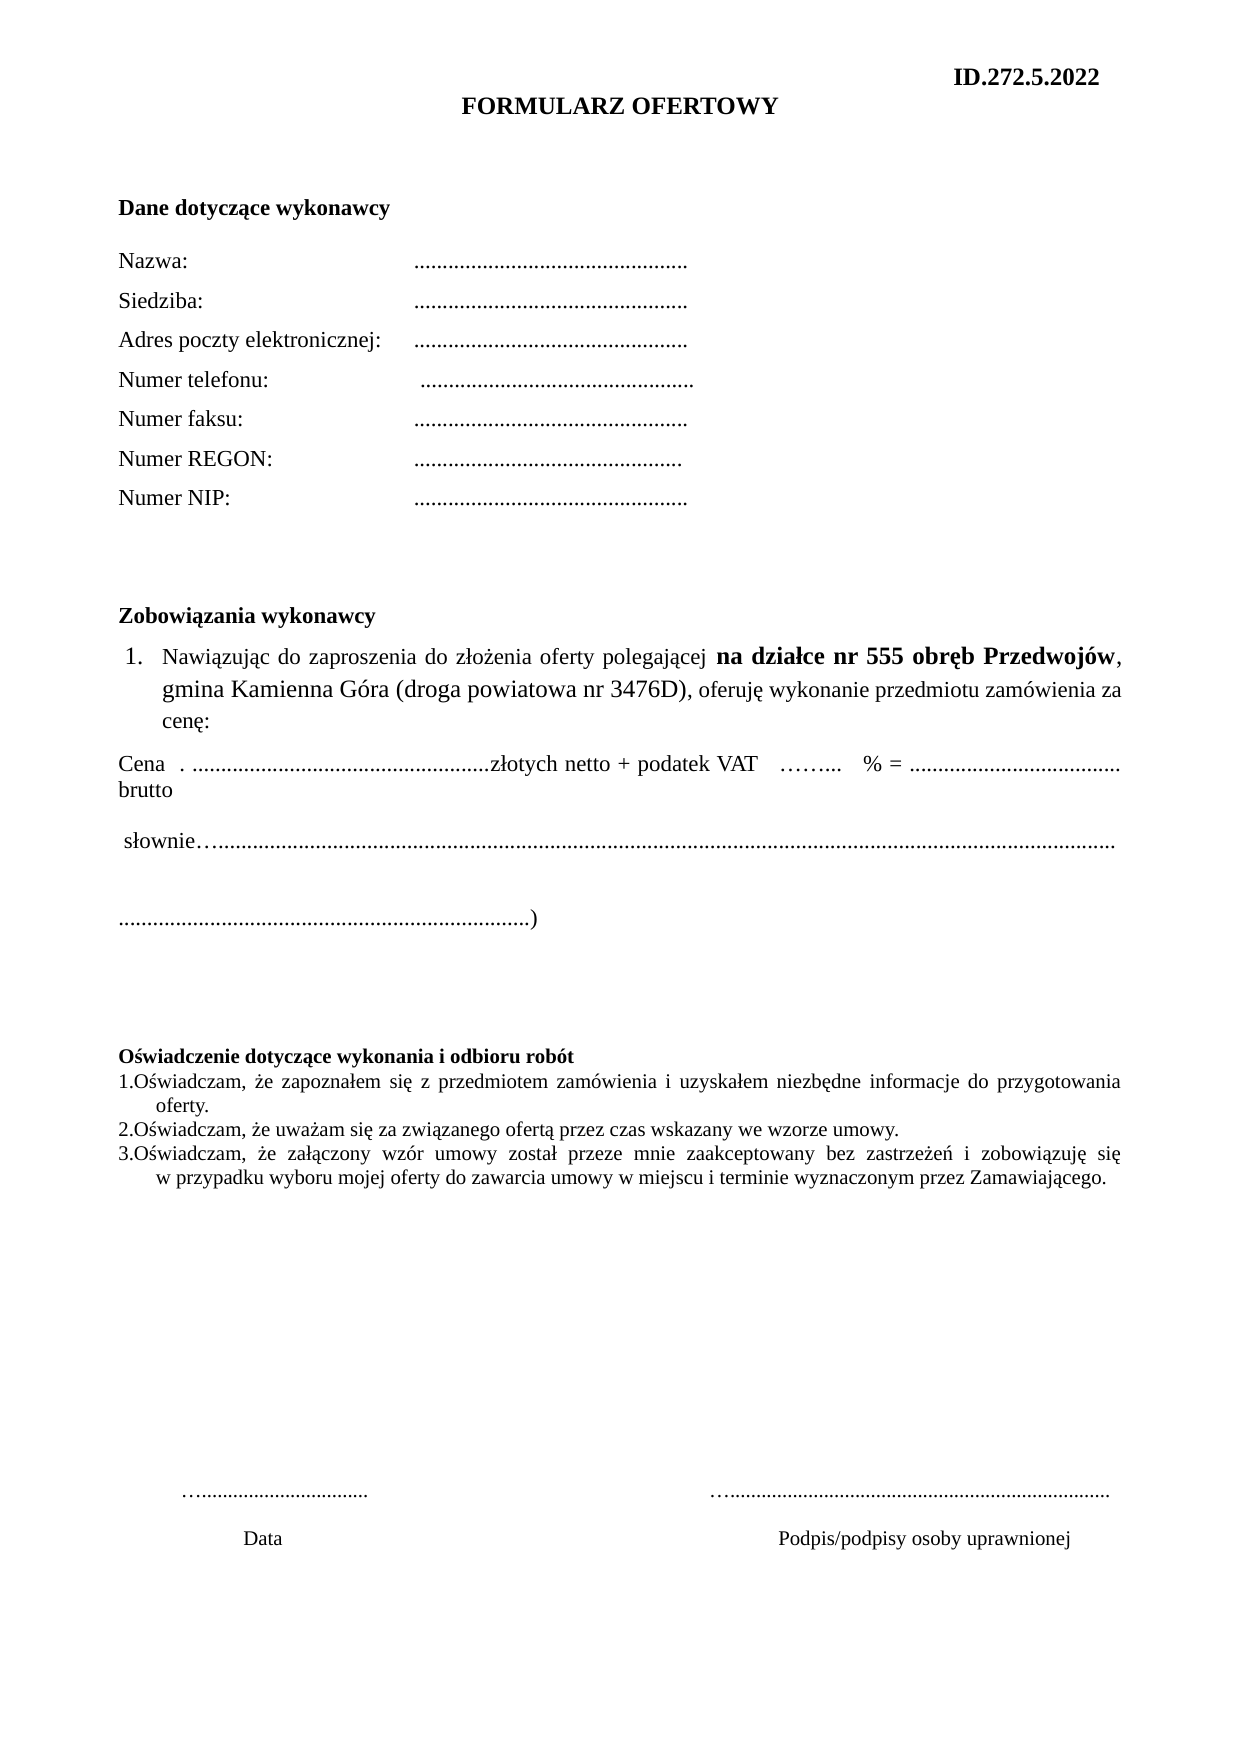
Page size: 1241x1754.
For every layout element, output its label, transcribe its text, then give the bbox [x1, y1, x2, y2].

text FORMULARZ OFERTOWY [118, 91, 1122, 120]
text Cena . ....................................................złotych netto + podatek VAT ……... % = ..................................... brutto [118, 750, 1122, 802]
text Oświadczenie dotyczące wykonania i odbioru robót [118, 1044, 1122, 1068]
text Dane dotyczące wykonawcy [118, 194, 1122, 221]
text Adres poczty elektronicznej: ................................................ [118, 326, 1122, 352]
text Data Podpis/podpisy osoby uprawnionej [192, 1526, 1122, 1550]
text ID.272.5.2022 [118, 62, 1122, 91]
text słownie…............................................................................................................................................................. [118, 827, 1122, 854]
text Numer telefonu: ................................................ [118, 366, 1122, 392]
text Numer REGON: ............................................... [118, 444, 1122, 471]
list Nawiązując do zaproszenia do złożenia oferty polegającej na działce nr 555 obręb Przedwojów, gmina Kamienna Góra (droga powiatowa nr 3476D), oferuję wykonanie przedmiotu zamówienia za cenę: [124, 641, 1122, 733]
text ........................................................................) [118, 904, 1122, 930]
text Zobowiązania wykonawcy [118, 603, 1122, 629]
text Nazwa: ................................................ [118, 247, 1122, 273]
text Siedziba: ................................................ [118, 287, 1122, 313]
list Oświadczam, że uważam się za związanego ofertą przez czas wskazany we wzorze umowy. [118, 1117, 1122, 1141]
text …................................ …......................................................................... [118, 1478, 1122, 1526]
list Oświadczam, że załączony wzór umowy został przeze mnie zaakceptowany bez zastrzeżeń i zobowiązuję się w przypadku wyboru mojej oferty do zawarcia umowy w miejscu i terminie wyznaczonym przez Zamawiającego. [118, 1141, 1122, 1189]
text Numer NIP: ................................................ [118, 484, 1122, 510]
list Oświadczam, że zapoznałem się z przedmiotem zamówienia i uzyskałem niezbędne informacje do przygotowania oferty. [118, 1068, 1122, 1117]
text Numer faksu: ................................................ [118, 405, 1122, 431]
